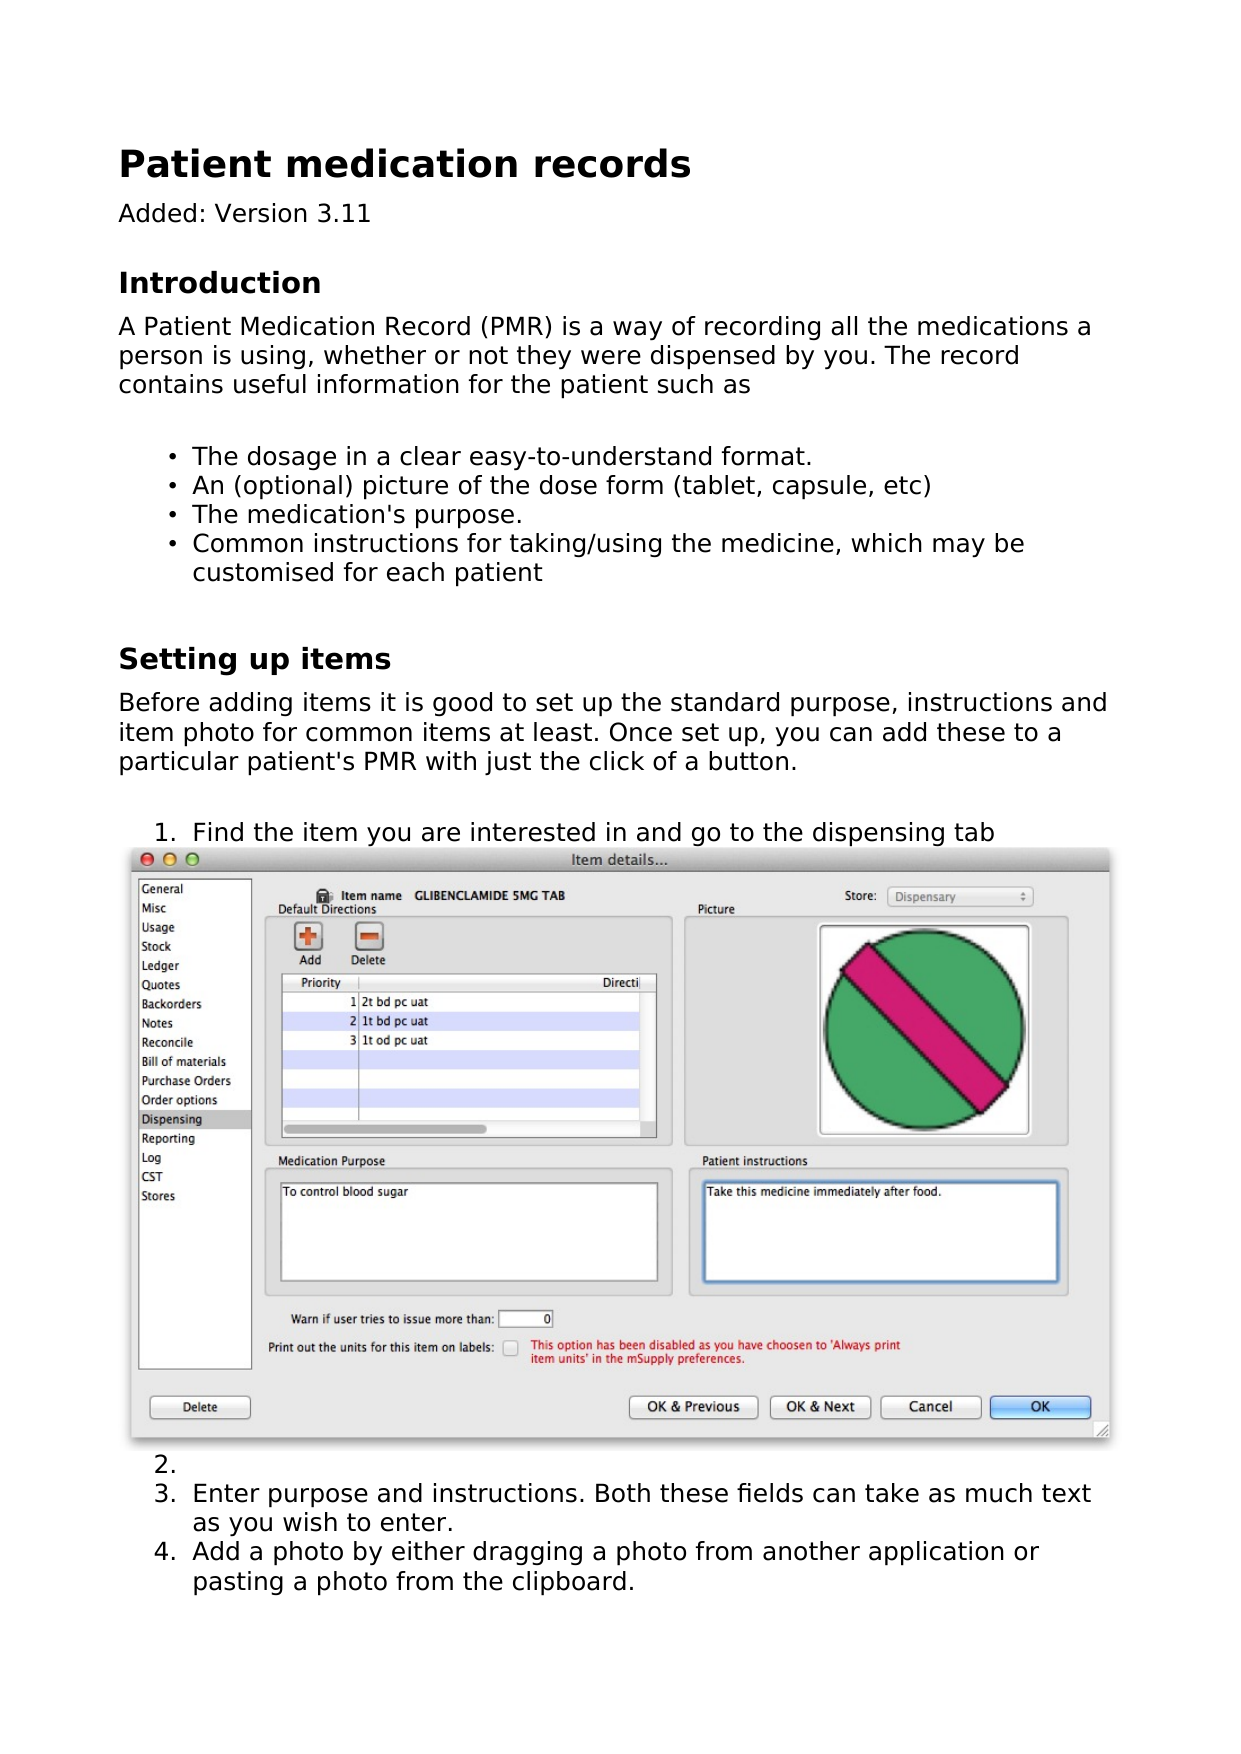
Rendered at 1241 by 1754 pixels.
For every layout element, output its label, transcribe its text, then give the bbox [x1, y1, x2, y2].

list Add a photo by either dragging a photo from another application or pasting a photo from the clipboard. [177, 1538, 1122, 1596]
list The medication's purpose. [177, 500, 1122, 529]
text Before adding items it is good to set up the standard purpose, instructions and item photo for common items at least. Once set up, you can add these to a particular patient's PMR with just the click of a button. [118, 689, 1122, 776]
subtitle Introduction [118, 266, 1122, 300]
list The dosage in a clear easy-to-understand format. [177, 442, 1122, 471]
list An (optional) picture of the dose form (tablet, capsule, etc) [177, 471, 1122, 500]
list Find the item you are interested in and go to the dispensing tab [177, 818, 1122, 847]
subtitle Setting up items [118, 642, 1122, 676]
list Common instructions for taking/using the medicine, which may be customised for each patient [177, 529, 1122, 588]
subtitle Patient medication records [118, 143, 1122, 187]
list Enter purpose and instructions. Both these fields can take as much text as you wish to enter. [177, 1479, 1122, 1538]
picture [118, 847, 1123, 1451]
text A Patient Medication Record (PMR) is a way of recording all the medications a person is using, whether or not they were dispensed by you. The record contains useful information for the patient such as [118, 312, 1122, 400]
text Added: Version 3.11 [118, 199, 1122, 228]
